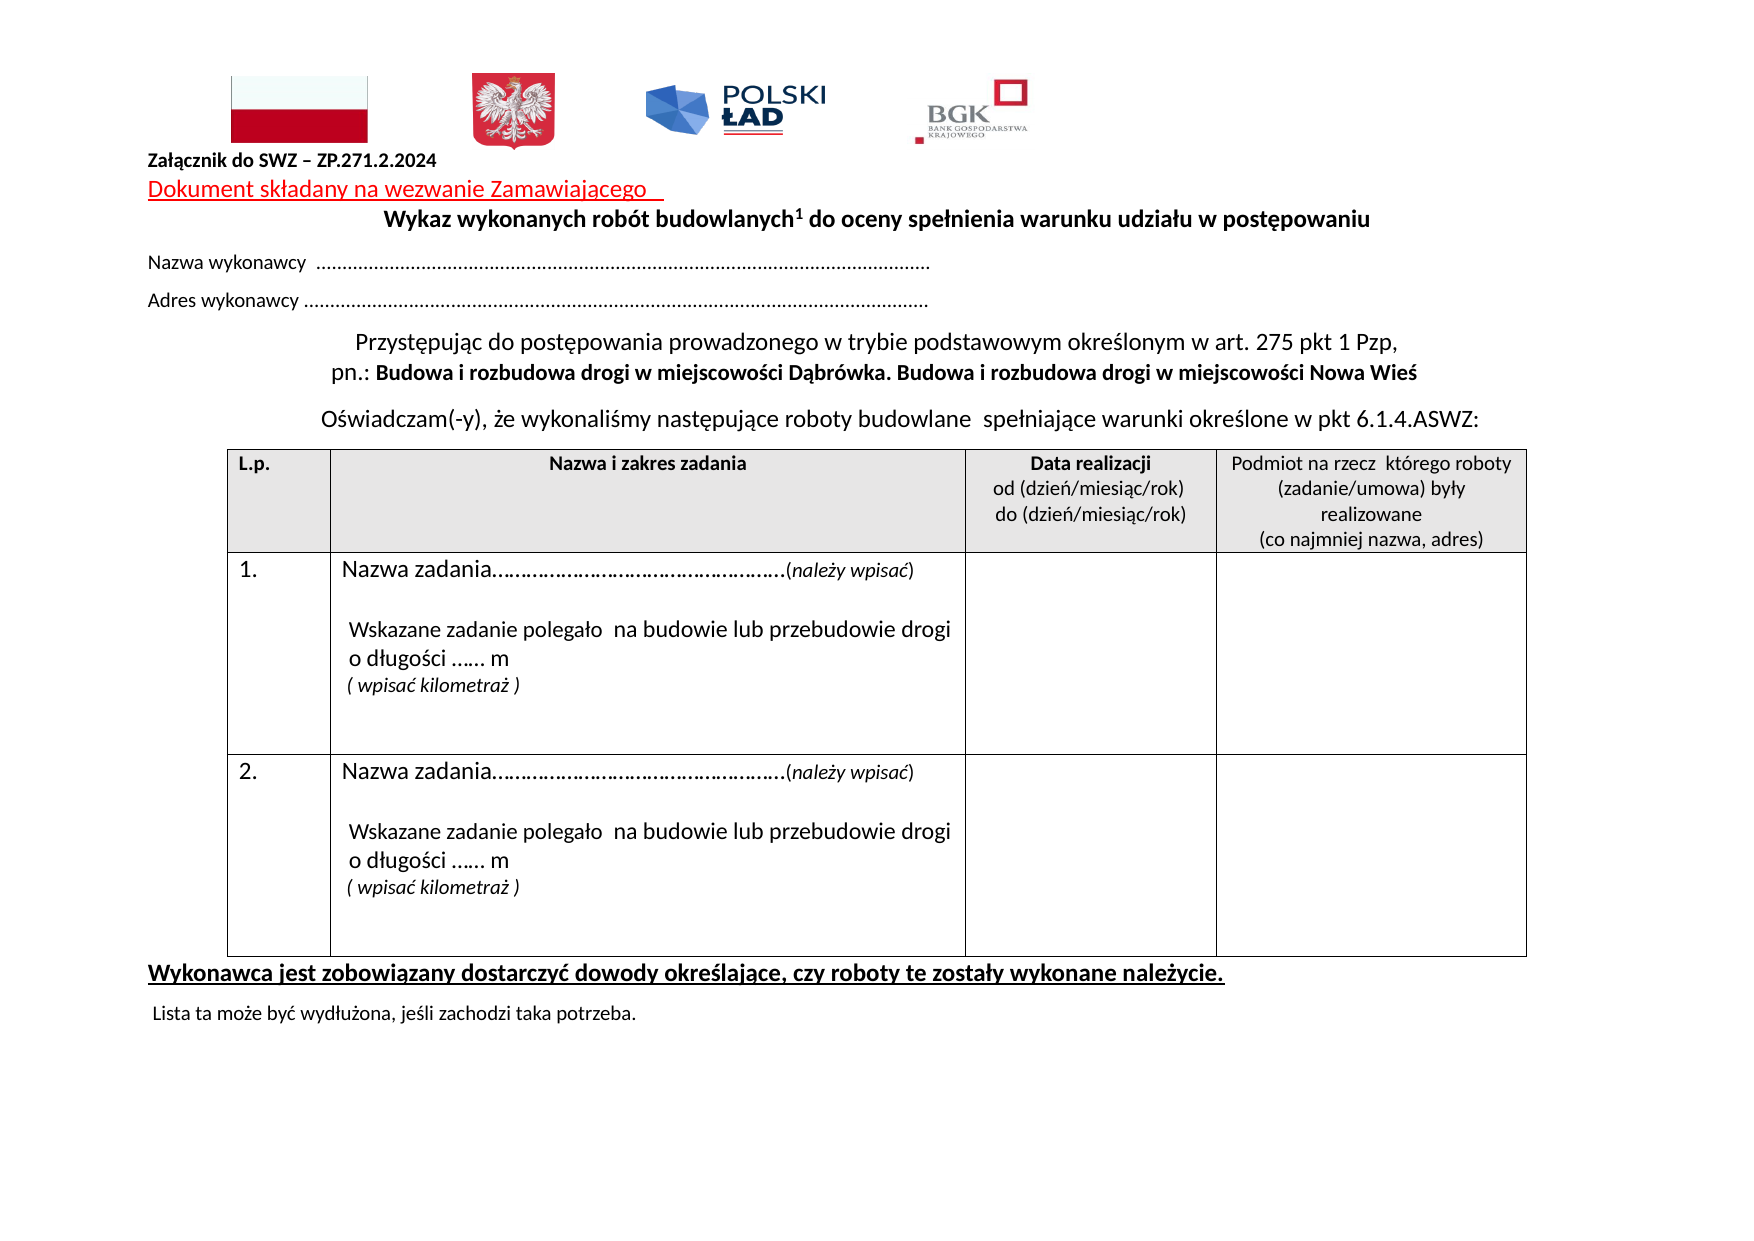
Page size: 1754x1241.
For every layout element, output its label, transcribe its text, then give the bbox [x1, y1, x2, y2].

table_cell Nazwa zadania……………………………………………(należy wpisać) Wskazane zadanie polegało na budowie lub przebudowie drogi o długości …… m ( wpisać kilometraż ) [331, 553, 965, 754]
text Załącznik do SWZ – ZP.271.2.2024 [148, 148, 1606, 173]
text Adres wykonawcy ....................................................................................................................... [148, 287, 1606, 313]
table_header Data realizacji od (dzień/miesiąc/rok) do (dzień/miesiąc/rok) [966, 450, 1216, 552]
text Przystępując do postępowania prowadzonego w trybie podstawowym określonym w art. 275 pkt 1 Pzp, pn.: Budowa i rozbudowa drogi w miejscowości Dąbrówka. Budowa i rozbudowa drogi w miejscowości Nowa Wieś [148, 326, 1606, 387]
table_cell [1217, 553, 1526, 754]
table_cell Nazwa zadania……………………………………………(należy wpisać) Wskazane zadanie polegało na budowie lub przebudowie drogi o długości …… m ( wpisać kilometraż ) [331, 755, 965, 956]
text Dokument składany na wezwanie Zamawiającego [148, 173, 1606, 204]
table_header Podmiot na rzecz którego roboty (zadanie/umowa) były realizowane (co najmniej nazwa, adres) [1217, 450, 1526, 552]
text Wykaz wykonanych robót budowlanych1 do oceny spełnienia warunku udziału w postępowaniu [148, 204, 1606, 234]
table_cell [966, 755, 1216, 956]
text Lista ta może być wydłużona, jeśli zachodzi taka potrzeba. [148, 1000, 1606, 1025]
text Oświadczam(-y), że wykonaliśmy następujące roboty budowlane spełniające warunki określone w pkt 6.1.4.ASWZ: [148, 403, 1609, 434]
table_header L.p. [228, 450, 330, 552]
text Nazwa wykonawcy ..................................................................................................................... [148, 249, 1606, 275]
table_cell [1217, 755, 1526, 956]
table_header Nazwa i zakres zadania [331, 450, 965, 552]
text Wykonawca jest zobowiązany dostarczyć dowody określające, czy roboty te zostały wykonane należycie. [148, 957, 1606, 987]
table_cell 2. [228, 755, 330, 956]
table_cell 1. [228, 553, 330, 754]
table_cell [966, 553, 1216, 754]
